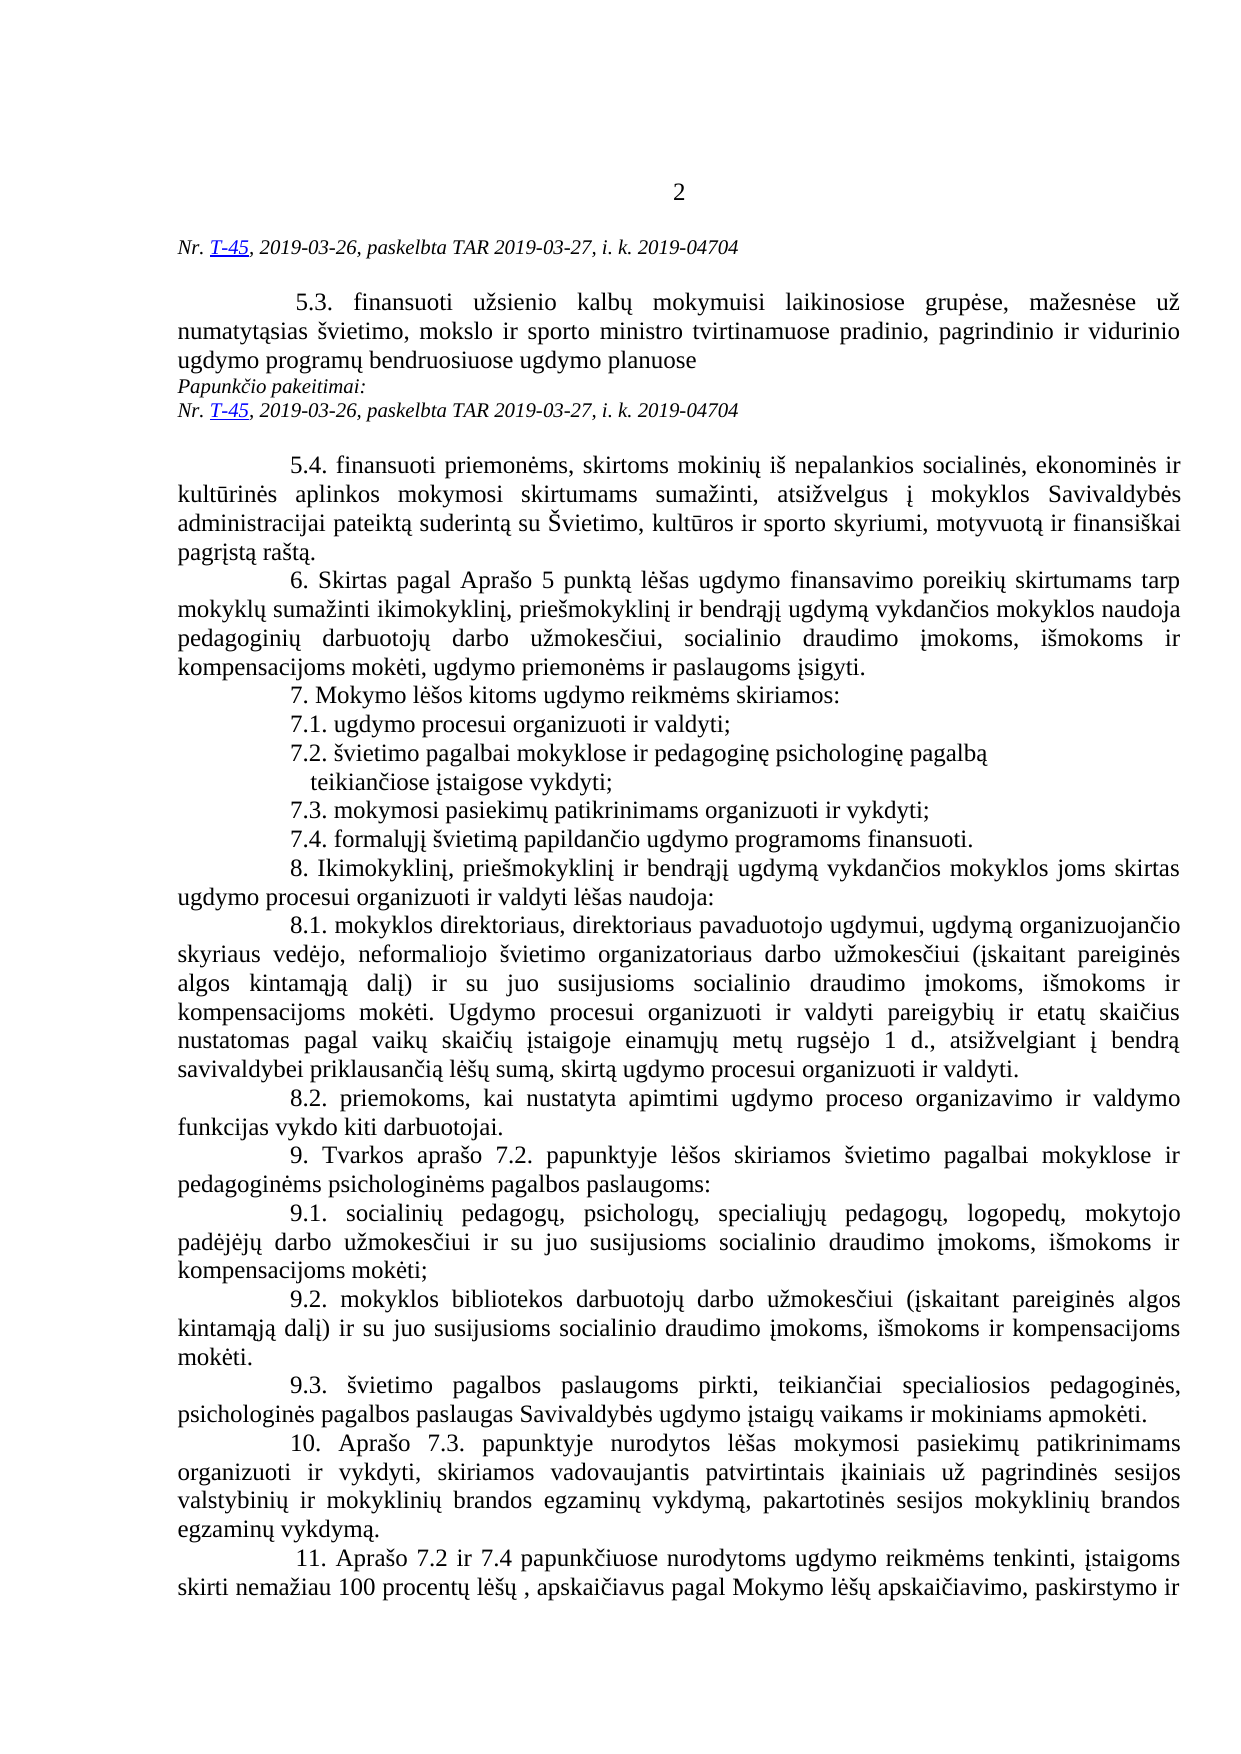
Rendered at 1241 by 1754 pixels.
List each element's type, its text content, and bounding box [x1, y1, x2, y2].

text 5.3. finansuoti užsienio kalbų mokymuisi laikinosiose grupėse, mažesnėse už numatytąsias švietimo, mokslo ir sporto ministro tvirtinamuose pradinio, pagrindinio ir vidurinio ugdymo programų bendruosiuose ugdymo planuose [177, 287, 1181, 374]
text Nr. T-45, 2019-03-26, paskelbta TAR 2019-03-27, i. k. 2019-04704 [177, 398, 1181, 422]
text 8. Ikimokyklinį, priešmokyklinį ir bendrąjį ugdymą vykdančios mokyklos joms skirtas ugdymo procesui organizuoti ir valdyti lėšas naudoja: [177, 853, 1181, 911]
text 7.4. formalųjį švietimą papildančio ugdymo programoms finansuoti. [177, 824, 1181, 853]
text 7. Mokymo lėšos kitoms ugdymo reikmėms skiriamos: [177, 681, 1181, 709]
text 11. Aprašo 7.2 ir 7.4 papunkčiuose nurodytoms ugdymo reikmėms tenkinti, įstaigoms skirti nemažiau 100 procentų lėšų , apskaičiavus pagal Mokymo lėšų apskaičiavimo, paskirstymo ir [177, 1543, 1181, 1601]
text 9.2. mokyklos bibliotekos darbuotojų darbo užmokesčiui (įskaitant pareiginės algos kintamąją dalį) ir su juo susijusioms socialinio draudimo įmokoms, išmokoms ir kompensacijoms mokėti. [177, 1284, 1181, 1371]
text Papunkčio pakeitimai: [177, 374, 1181, 398]
text 7.1. ugdymo procesui organizuoti ir valdyti; [177, 709, 1181, 738]
text 8.2. priemokoms, kai nustatyta apimtimi ugdymo proceso organizavimo ir valdymo funkcijas vykdo kiti darbuotojai. [177, 1083, 1181, 1141]
text 7.2. švietimo pagalbai mokyklose ir pedagoginę psichologinę pagalbą [177, 738, 1181, 767]
text Nr. T-45, 2019-03-26, paskelbta TAR 2019-03-27, i. k. 2019-04704 [177, 235, 1181, 259]
text 10. Aprašo 7.3. papunktyje nurodytos lėšas mokymosi pasiekimų patikrinimams organizuoti ir vykdyti, skiriamos vadovaujantis patvirtintais įkainiais už pagrindinės sesijos valstybinių ir mokyklinių brandos egzaminų vykdymą, pakartotinės sesijos mokyklinių brandos egzaminų vykdymą. [177, 1428, 1181, 1543]
text teikiančiose įstaigose vykdyti; [177, 767, 1181, 796]
text 7.3. mokymosi pasiekimų patikrinimams organizuoti ir vykdyti; [177, 796, 1181, 824]
text 9.3. švietimo pagalbos paslaugoms pirkti, teikiančiai specialiosios pedagoginės, psichologinės pagalbos paslaugas Savivaldybės ugdymo įstaigų vaikams ir mokiniams apmokėti. [177, 1371, 1181, 1428]
text 9.1. socialinių pedagogų, psichologų, specialiųjų pedagogų, logopedų, mokytojo padėjėjų darbo užmokesčiui ir su juo susijusioms socialinio draudimo įmokoms, išmokoms ir kompensacijoms mokėti; [177, 1198, 1181, 1284]
text 8.1. mokyklos direktoriaus, direktoriaus pavaduotojo ugdymui, ugdymą organizuojančio skyriaus vedėjo, neformaliojo švietimo organizatoriaus darbo užmokesčiui (įskaitant pareiginės algos kintamąją dalį) ir su juo susijusioms socialinio draudimo įmokoms, išmokoms ir kompensacijoms mokėti. Ugdymo procesui organizuoti ir valdyti pareigybių ir etatų skaičius nustatomas pagal vaikų skaičių įstaigoje einamųjų metų rugsėjo 1 d., atsižvelgiant į bendrą savivaldybei priklausančią lėšų sumą, skirtą ugdymo procesui organizuoti ir valdyti. [177, 911, 1181, 1083]
text 9. Tvarkos aprašo 7.2. papunktyje lėšos skiriamos švietimo pagalbai mokyklose ir pedagoginėms psichologinėms pagalbos paslaugoms: [177, 1141, 1181, 1198]
text 5.4. finansuoti priemonėms, skirtoms mokinių iš nepalankios socialinės, ekonominės ir kultūrinės aplinkos mokymosi skirtumams sumažinti, atsižvelgus į mokyklos Savivaldybės administracijai pateiktą suderintą su Švietimo, kultūros ir sporto skyriumi, motyvuotą ir finansiškai pagrįstą raštą. [177, 451, 1181, 566]
text 6. Skirtas pagal Aprašo 5 punktą lėšas ugdymo finansavimo poreikių skirtumams tarp mokyklų sumažinti ikimokyklinį, priešmokyklinį ir bendrąjį ugdymą vykdančios mokyklos naudoja pedagoginių darbuotojų darbo užmokesčiui, socialinio draudimo įmokoms, išmokoms ir kompensacijoms mokėti, ugdymo priemonėms ir paslaugoms įsigyti. [177, 566, 1181, 681]
